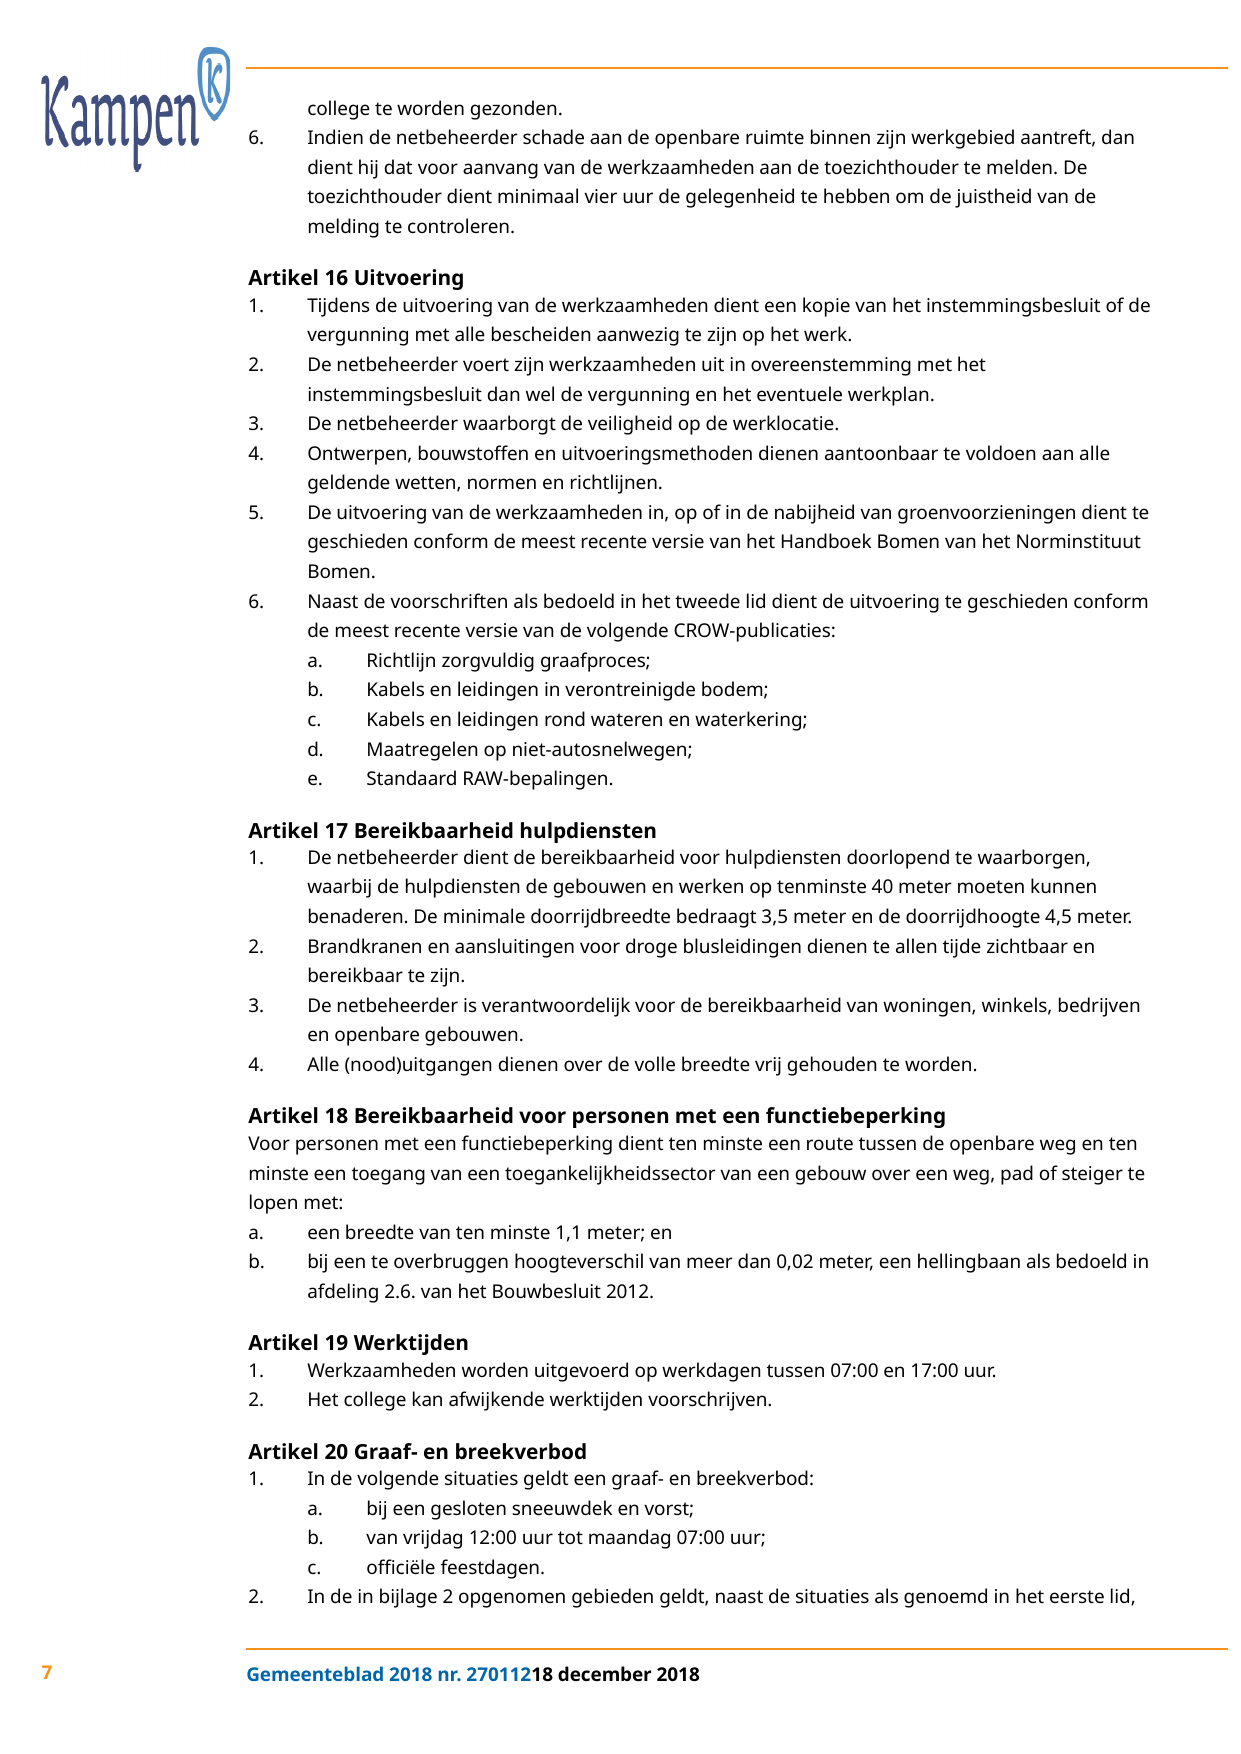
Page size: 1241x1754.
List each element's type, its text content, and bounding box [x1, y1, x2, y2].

text Artikel 17 Bereikbaarheid hulpdiensten [248, 816, 1152, 844]
list Brandkranen en aansluitingen voor droge blusleidingen dienen te allen tijde zichtbaar en bereikbaar te zijn. [248, 933, 1152, 988]
picture [41, 47, 231, 172]
list Maatregelen op niet-autosnelwegen; [307, 736, 1152, 761]
list Het college kan afwijkende werktijden voorschrijven. [248, 1386, 1152, 1412]
list De uitvoering van de werkzaamheden in, op of in de nabijheid van groenvoorzieningen dient te geschieden conform de meest recente versie van het Handboek Bomen van het Norminstituut Bomen. [248, 499, 1152, 584]
list Alle (nood)uitgangen dienen over de volle breedte vrij gehouden te worden. [248, 1051, 1152, 1077]
list Werkzaamheden worden uitgevoerd op werkdagen tussen 07:00 en 17:00 uur. [248, 1357, 1152, 1383]
list van vrijdag 12:00 uur tot maandag 07:00 uur; [307, 1524, 1152, 1550]
list De netbeheerder dient de bereikbaarheid voor hulpdiensten doorlopend te waarborgen, waarbij de hulpdiensten de gebouwen en werken op tenminste 40 meter moeten kunnen benaderen. De minimale doorrijdbreedte bedraagt 3,5 meter en de doorrijdhoogte 4,5 meter. [248, 844, 1152, 929]
list Kabels en leidingen in verontreinigde bodem; [307, 677, 1152, 702]
list De netbeheerder voert zijn werkzaamheden uit in overeenstemming met het instemmingsbesluit dan wel de vergunning en het eventuele werkplan. [248, 351, 1152, 406]
list Kabels en leidingen rond wateren en waterkering; [307, 706, 1152, 732]
list officiële feestdagen. [307, 1554, 1152, 1580]
list college te worden gezonden. [248, 95, 1152, 121]
list Richtlijn zorgvuldig graafproces; [307, 647, 1152, 673]
list De netbeheerder is verantwoordelijk voor de bereikbaarheid van woningen, winkels, bedrijven en openbare gebouwen. [248, 992, 1152, 1047]
list bij een gesloten sneeuwdek en vorst; [307, 1495, 1152, 1521]
list Indien de netbeheerder schade aan de openbare ruimte binnen zijn werkgebied aantreft, dan dient hij dat voor aanvang van de werkzaamheden aan de toezichthouder te melden. De toezichthouder dient minimaal vier uur de gelegenheid te hebben om de juistheid van de melding te controleren. [248, 124, 1152, 239]
list In de in bijlage 2 opgenomen gebieden geldt, naast de situaties als genoemd in het eerste lid, [248, 1584, 1152, 1609]
list Tijdens de uitvoering van de werkzaamheden dient een kopie van het instemmingsbesluit of de vergunning met alle bescheiden aanwezig te zijn op het werk. [248, 292, 1152, 347]
list bij een te overbruggen hoogteverschil van meer dan 0,02 meter, een hellingbaan als bedoeld in afdeling 2.6. van het Bouwbesluit 2012. [248, 1248, 1152, 1304]
list Ontwerpen, bouwstoffen en uitvoeringsmethoden dienen aantoonbaar te voldoen aan alle geldende wetten, normen en richtlijnen. [248, 440, 1152, 495]
text Artikel 18 Bereikbaarheid voor personen met een functiebeperking [248, 1102, 1152, 1130]
list een breedte van ten minste 1,1 meter; en [248, 1219, 1152, 1244]
list De netbeheerder waarborgt de veiligheid op de werklocatie. [248, 410, 1152, 436]
text Artikel 19 Werktijden [248, 1328, 1152, 1357]
list In de volgende situaties geldt een graaf- en breekverbod: [248, 1465, 1152, 1491]
text Voor personen met een functiebeperking dient ten minste een route tussen de openbare weg en ten minste een toegang van een toegankelijkheidssector van een gebouw over een weg, pad of steiger te lopen met: [248, 1130, 1152, 1215]
text Artikel 16 Uitvoering [248, 263, 1152, 292]
list Naast de voorschriften als bedoeld in het tweede lid dient de uitvoering te geschieden conform de meest recente versie van de volgende CROW-publicaties: [248, 588, 1152, 643]
list Standaard RAW-bepalingen. [307, 765, 1152, 791]
text Artikel 20 Graaf- en breekverbod [248, 1437, 1152, 1465]
